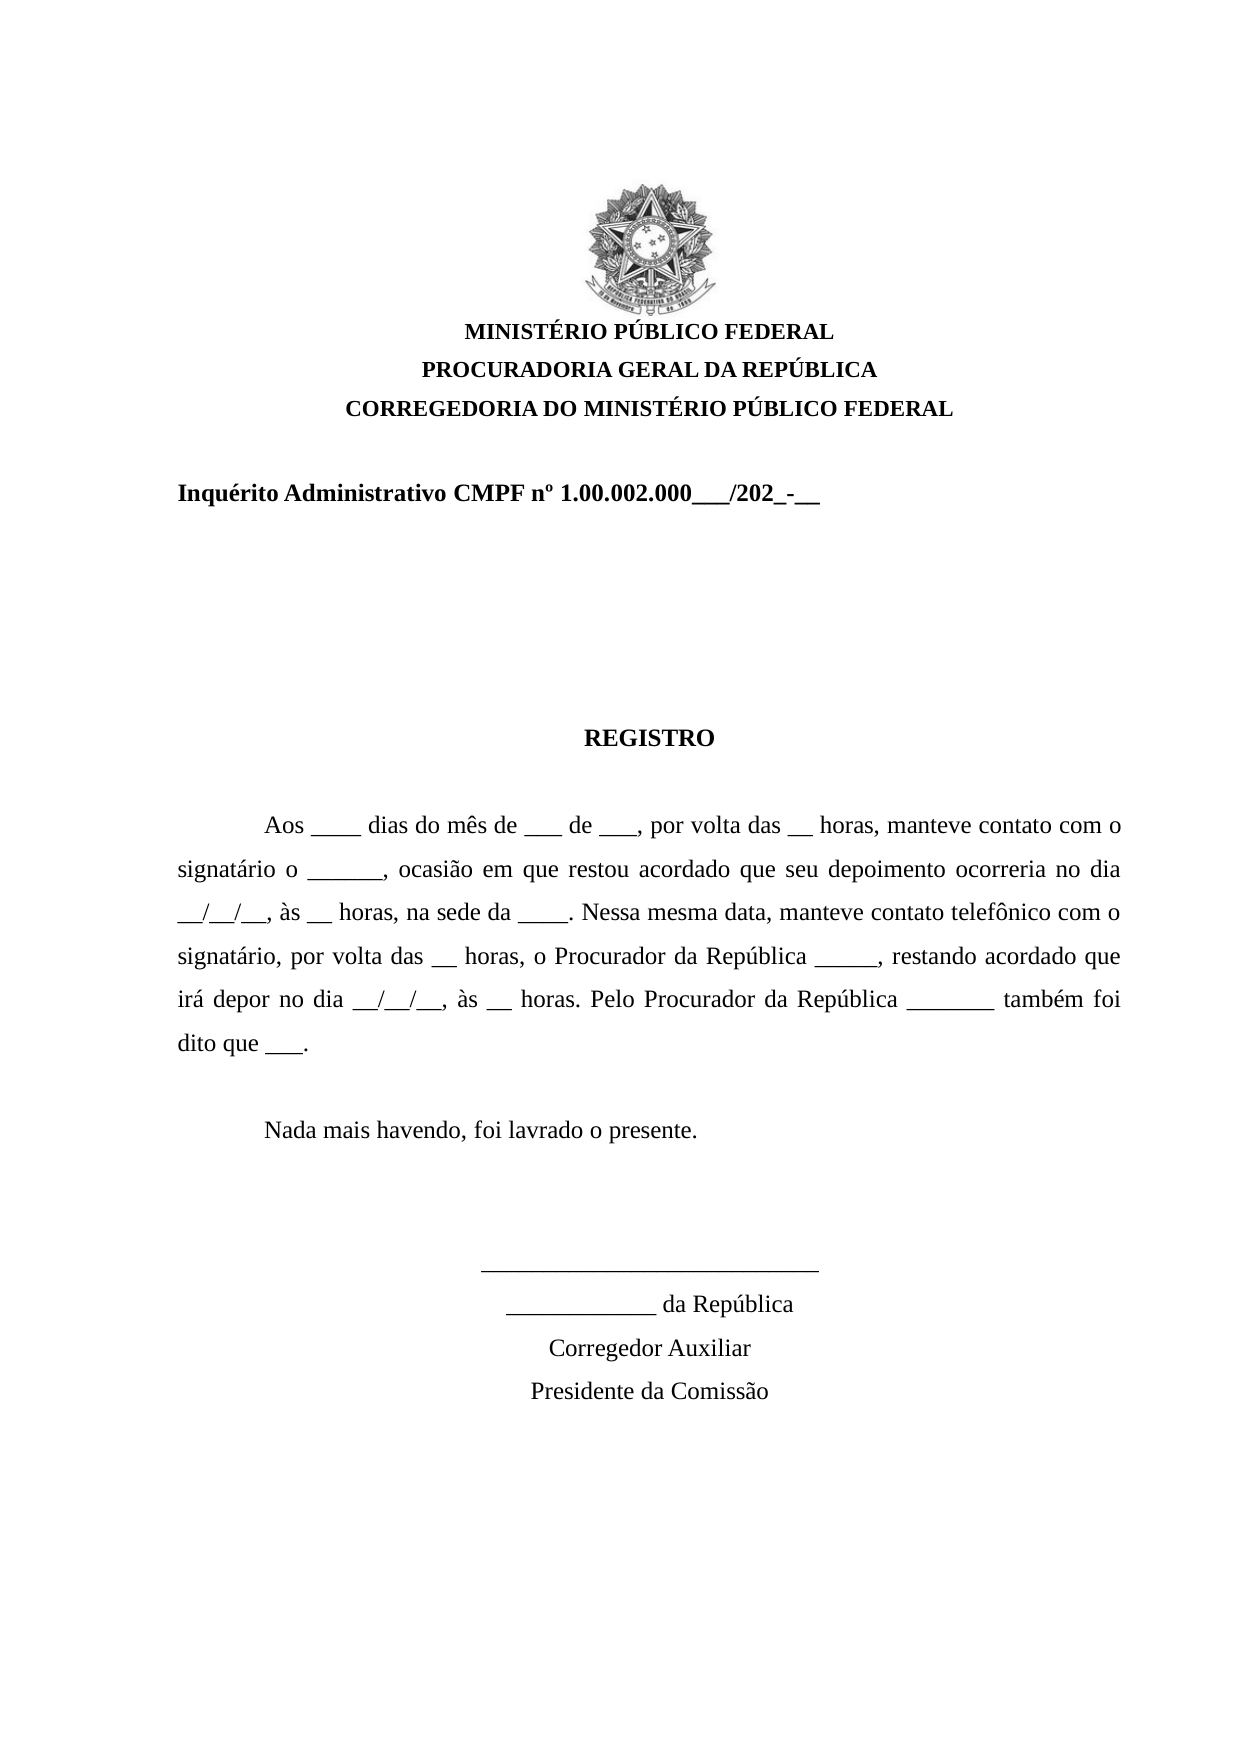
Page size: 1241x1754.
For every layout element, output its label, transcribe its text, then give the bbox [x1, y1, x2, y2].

picture [580, 179, 719, 318]
text Inquérito Administrativo CMPF nº 1.00.002.000___/202_-__ [177, 478, 1122, 507]
text MINISTÉRIO PÚBLICO FEDERAL [177, 177, 1122, 344]
text ___________________________ [177, 1246, 1122, 1274]
text CORREGEDORIA DO MINISTÉRIO PÚBLICO FEDERAL [177, 394, 1122, 421]
text ____________ da República [177, 1289, 1122, 1318]
text Presidente da Comissão [177, 1376, 1122, 1405]
text Nada mais havendo, foi lavrado o presente. [177, 1115, 1122, 1144]
text REGISTRO [177, 723, 1122, 752]
text Aos ____ dias do mês de ___ de ___, por volta das __ horas, manteve contato com o signatário o ______, ocasião em que restou acordado que seu depoimento ocorreria no dia __/__/__, às __ horas, na sede da ____. Nessa mesma data, manteve contato telefônico com o signatário, por volta das __ horas, o Procurador da República _____, restando acordado que irá depor no dia __/__/__, às __ horas. Pelo Procurador da República _______ também foi dito que ___. [177, 810, 1122, 1057]
text PROCURADORIA GERAL DA REPÚBLICA [177, 356, 1122, 383]
text Corregedor Auxiliar [177, 1333, 1122, 1362]
